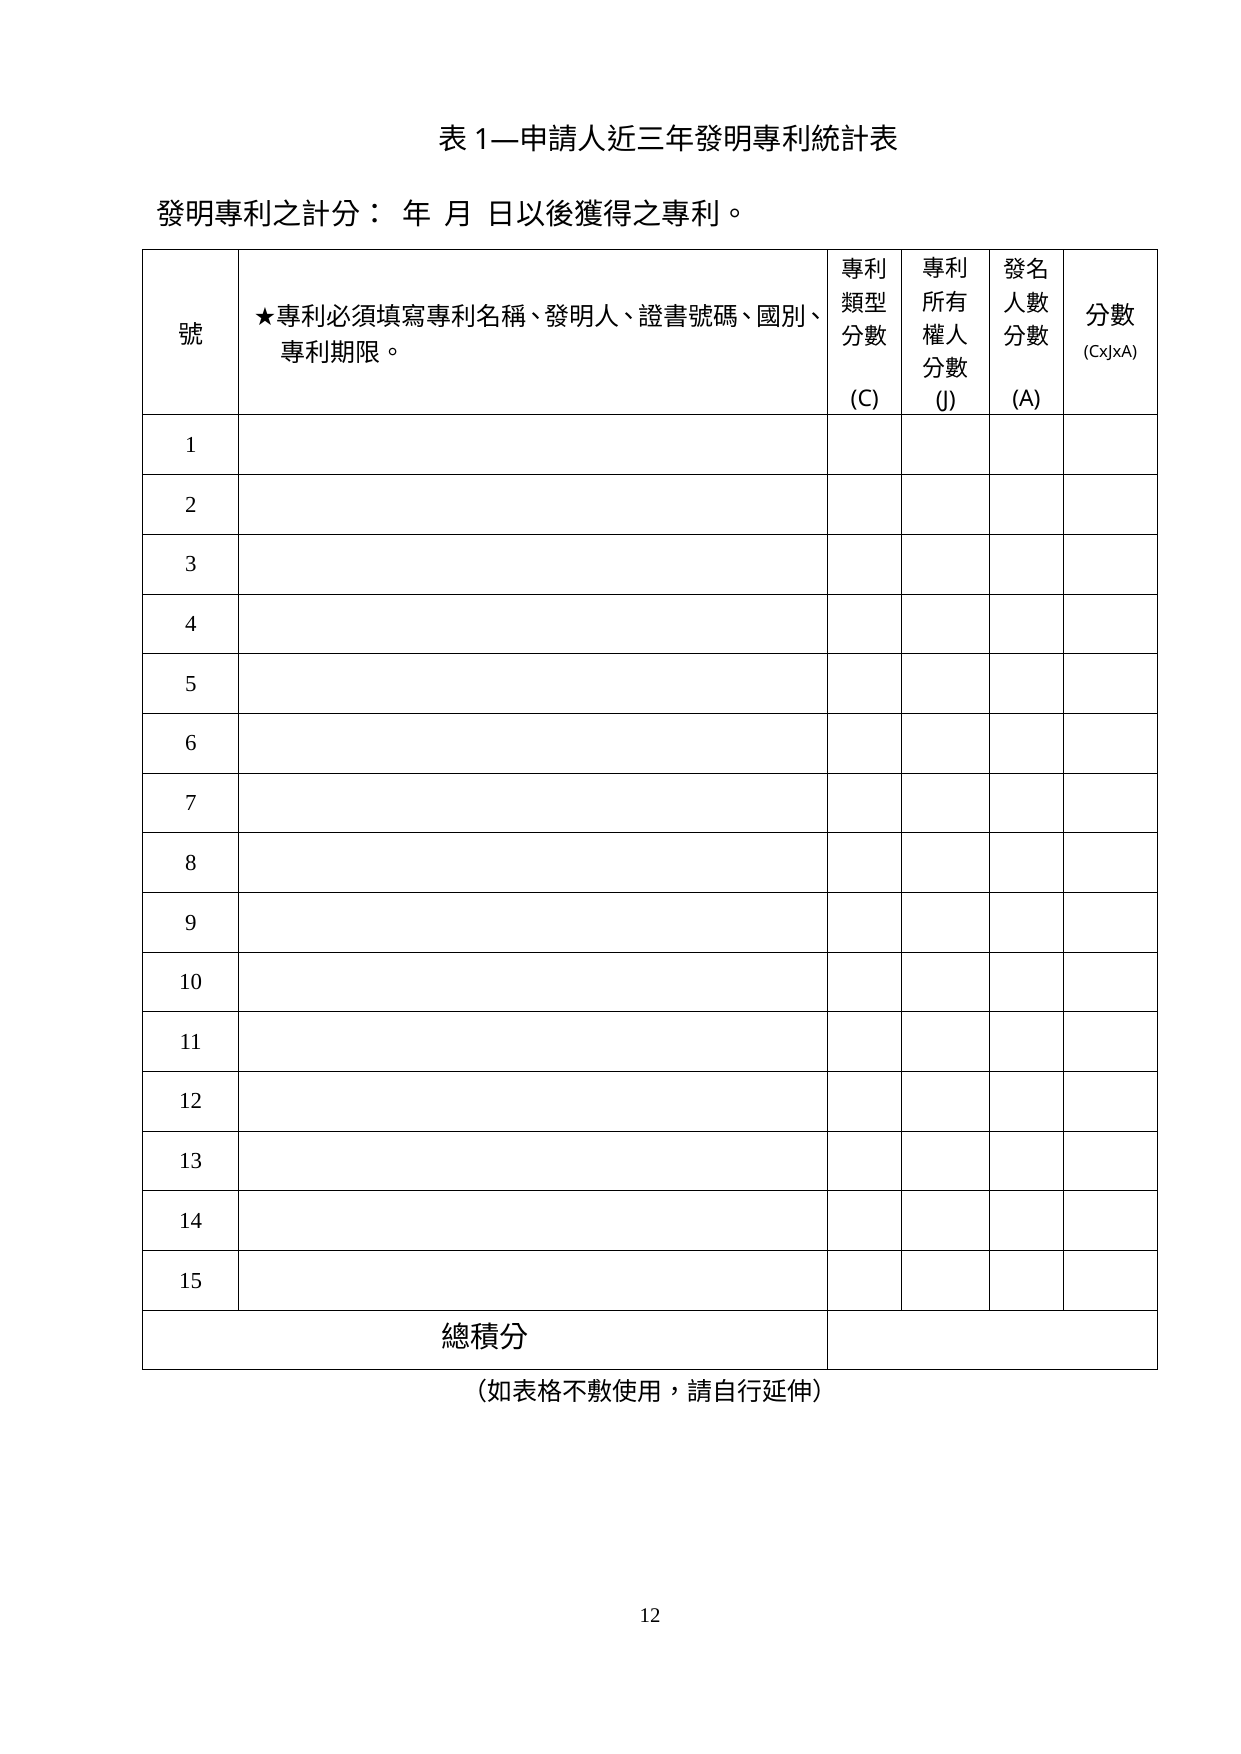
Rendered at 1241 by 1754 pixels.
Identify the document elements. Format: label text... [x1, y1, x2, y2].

table_cell [902, 893, 989, 952]
table_cell [1064, 595, 1157, 653]
table_cell [239, 595, 827, 653]
table_cell [990, 1191, 1063, 1250]
table_cell [902, 1012, 989, 1071]
table_cell 15 [143, 1251, 238, 1310]
table_cell [1064, 1251, 1157, 1310]
table_cell 13 [143, 1132, 238, 1190]
table_cell [828, 1132, 901, 1190]
table_cell [828, 654, 901, 713]
table_cell [990, 654, 1063, 713]
table_cell [1064, 893, 1157, 952]
text 發明專利之計分： 年 月 日以後獲得之專利。 [133, 174, 1167, 249]
table_cell 8 [143, 833, 238, 892]
table_cell [828, 953, 901, 1011]
table_cell [239, 475, 827, 534]
table_cell [902, 953, 989, 1011]
table_cell [990, 774, 1063, 832]
table_cell [990, 1072, 1063, 1131]
table_cell [239, 535, 827, 593]
table_cell [1064, 535, 1157, 593]
table_cell [990, 1132, 1063, 1190]
table_cell [990, 714, 1063, 772]
table_cell 5 [143, 654, 238, 713]
table_cell 11 [143, 1012, 238, 1071]
table_cell [902, 1251, 989, 1310]
table_cell [1064, 1012, 1157, 1071]
table_cell [828, 893, 901, 952]
table_cell [828, 774, 901, 832]
table_cell [990, 833, 1063, 892]
table_cell [1064, 475, 1157, 534]
table_cell [239, 714, 827, 772]
table_cell [990, 595, 1063, 653]
table_cell [239, 953, 827, 1011]
table_cell [239, 833, 827, 892]
table_cell [1064, 1072, 1157, 1131]
table_header 號 [143, 250, 238, 414]
table_cell [828, 1072, 901, 1131]
table_cell [902, 1072, 989, 1131]
table_cell 1 [143, 415, 238, 474]
table_cell [828, 415, 901, 474]
table_cell [828, 595, 901, 653]
table_cell [239, 774, 827, 832]
table_cell [1064, 833, 1157, 892]
table_header 專利 所有 權人 分數 (J) [902, 250, 989, 414]
table_cell [902, 1191, 989, 1250]
table_cell [239, 893, 827, 952]
table_header 專利 類型 分數 (C) [828, 250, 901, 414]
table_cell [902, 714, 989, 772]
table_cell [828, 1251, 901, 1310]
table_cell [239, 654, 827, 713]
table_cell [902, 475, 989, 534]
table_cell [239, 1072, 827, 1131]
table_header 發名人數 分數 (A) [990, 250, 1063, 414]
table_cell [902, 1132, 989, 1190]
table_cell [990, 535, 1063, 593]
table_cell [828, 475, 901, 534]
table_cell [828, 714, 901, 772]
table_cell 10 [143, 953, 238, 1011]
table_cell 3 [143, 535, 238, 593]
table_cell [902, 654, 989, 713]
table_cell [990, 1012, 1063, 1071]
table_cell [1064, 654, 1157, 713]
table_cell [990, 475, 1063, 534]
table_cell [1064, 953, 1157, 1011]
table_cell [902, 535, 989, 593]
table_cell [902, 415, 989, 474]
table_cell [990, 1251, 1063, 1310]
table_cell [990, 415, 1063, 474]
table_cell [239, 1191, 827, 1250]
table_header 分數 (CxJxA) [1064, 250, 1157, 414]
table_cell [902, 833, 989, 892]
table_cell [828, 833, 901, 892]
table_cell [1064, 714, 1157, 772]
table_cell 14 [143, 1191, 238, 1250]
table_cell 12 [143, 1072, 238, 1131]
text （如表格不敷使用，請自行延伸） [133, 1370, 1167, 1408]
table_cell [1064, 1132, 1157, 1190]
table_cell [239, 415, 827, 474]
table_cell 2 [143, 475, 238, 534]
table_cell [990, 953, 1063, 1011]
table_cell 7 [143, 774, 238, 832]
text 表1—申請人近三年發明專利統計表 [170, 99, 1167, 174]
table_cell [239, 1132, 827, 1190]
table_cell [1064, 415, 1157, 474]
table_cell 4 [143, 595, 238, 653]
table_cell 總積分 [143, 1311, 827, 1369]
table_cell [828, 1311, 1157, 1369]
table_cell [902, 595, 989, 653]
table_cell 9 [143, 893, 238, 952]
table_cell 6 [143, 714, 238, 772]
table_cell [828, 1012, 901, 1071]
table_cell [828, 535, 901, 593]
table_cell [1064, 1191, 1157, 1250]
table_cell [828, 1191, 901, 1250]
table_cell [239, 1251, 827, 1310]
table_cell [1064, 774, 1157, 832]
table_header ★專利必須填寫專利名稱、發明人、證書號碼、國別、專利期限。 [239, 250, 827, 414]
table_cell [239, 1012, 827, 1071]
table_cell [902, 774, 989, 832]
table_cell [990, 893, 1063, 952]
